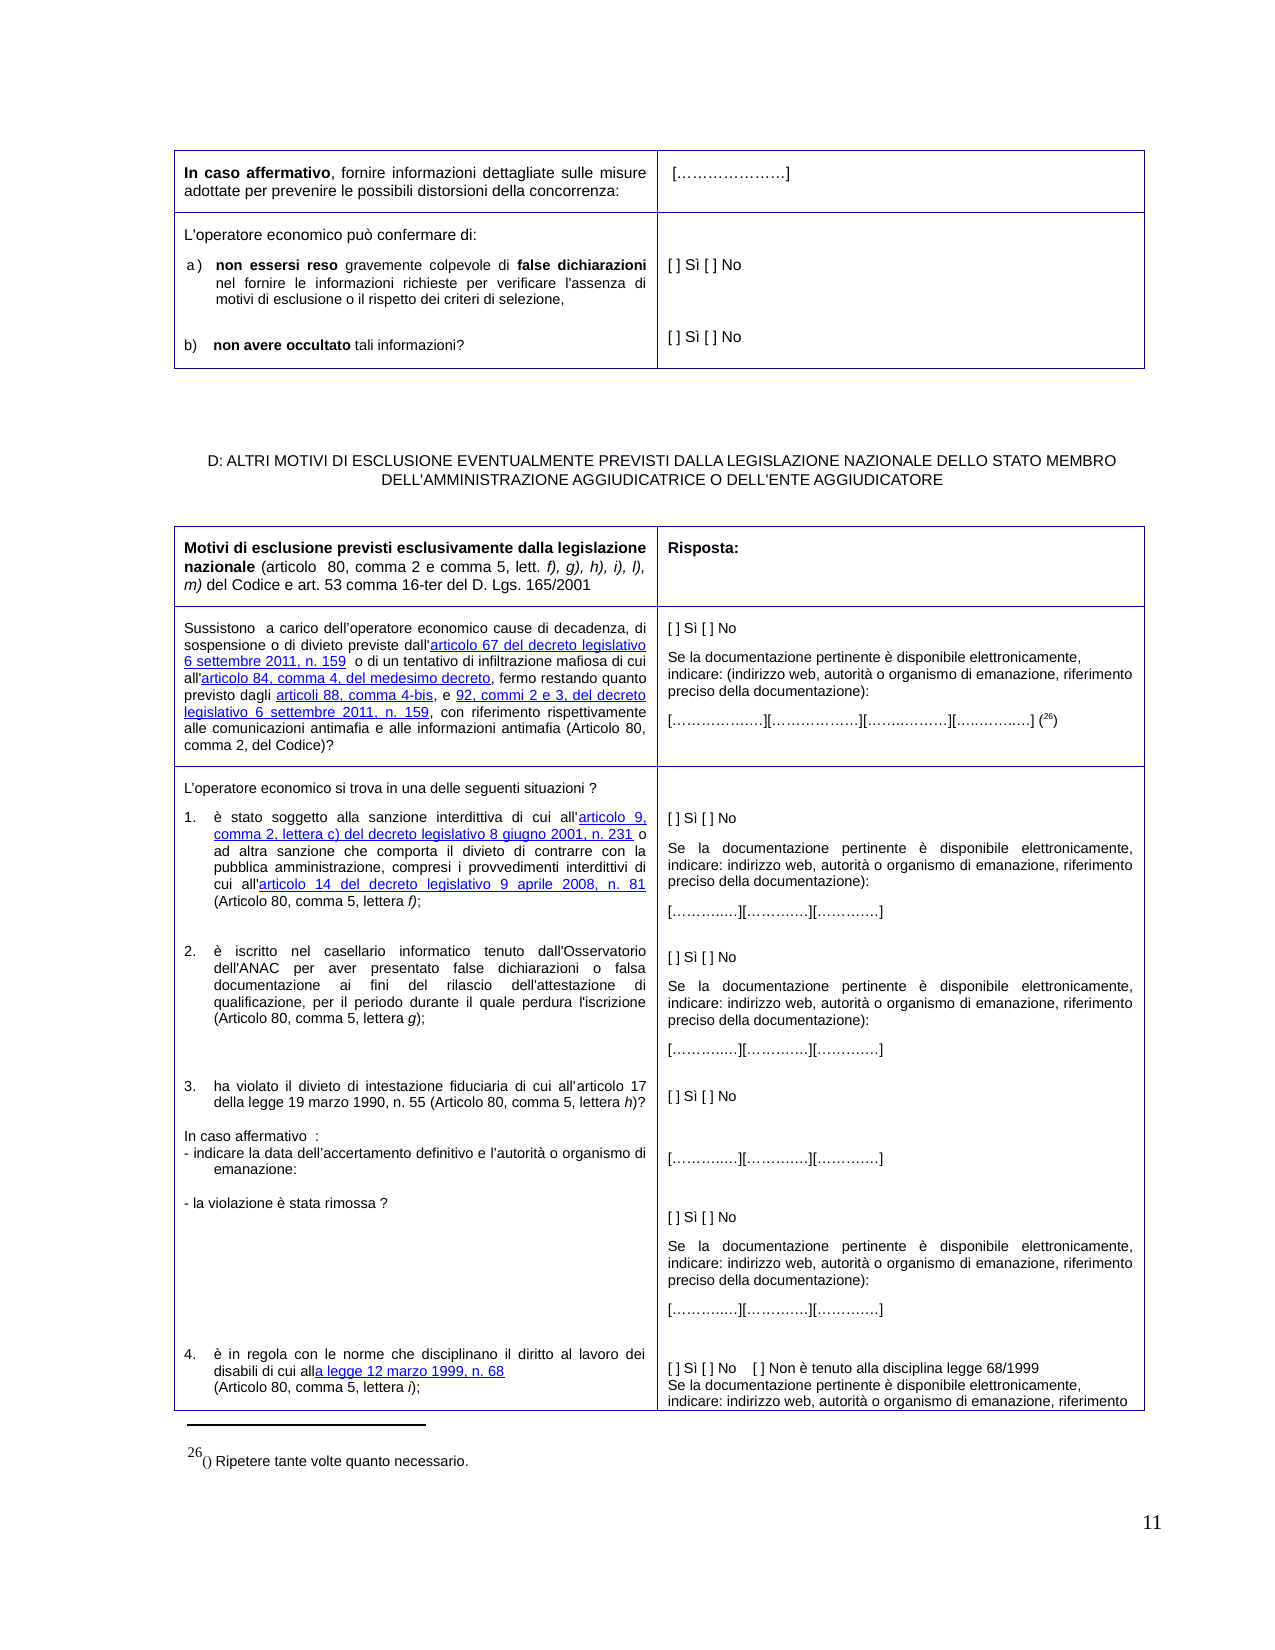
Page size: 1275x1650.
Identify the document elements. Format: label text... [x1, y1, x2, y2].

table_header Motivi di esclusione previsti esclusivamente dalla legislazione nazionale (articolo 80, comma 2 e comma 5, lett. f), g), h), i), l), m) del Codice e art. 53 comma 16-ter del D. Lgs. 165/2001 [175, 527, 657, 606]
table_cell [ ] Sì [ ] No [ ] Sì [ ] No [658, 213, 1144, 368]
table_cell L'operatore economico può confermare di: non essersi reso gravemente colpevole di false dichiarazioni nel fornire le informazioni richieste per verificare l'assenza di motivi di esclusione o il rispetto dei criteri di selezione, b) non avere occultato tali informazioni? [175, 213, 657, 368]
table_cell L’operatore economico si trova in una delle seguenti situazioni ? è stato soggetto alla sanzione interdittiva di cui all'articolo 9, comma 2, lettera c) del decreto legislativo 8 giugno 2001, n. 231 o ad altra sanzione che comporta il divieto di contrarre con la pubblica amministrazione, compresi i provvedimenti interdittivi di cui all'articolo 14 del decreto legislativo 9 aprile 2008, n. 81 (Articolo 80, comma 5, lettera f); è iscritto nel casellario informatico tenuto dall'Osservatorio dell'ANAC per aver presentato false dichiarazioni o falsa documentazione ai fini del rilascio dell'attestazione di qualificazione, per il periodo durante il quale perdura l'iscrizione (Articolo 80, comma 5, lettera g); ha violato il divieto di intestazione fiduciaria di cui all'articolo 17 della legge 19 marzo 1990, n. 55 (Articolo 80, comma 5, lettera h)? In caso affermativo : - indicare la data dell’accertamento definitivo e l’autorità o organismo di emanazione: - la violazione è stata rimossa ? è in regola con le norme che disciplinano il diritto al lavoro dei disabili di cui alla legge 12 marzo 1999, n. 68 (Articolo 80, comma 5, lettera i); è stato vittima dei reati previsti e puniti dagli articoli 317 e 629 del codice penale aggravati ai sensi dell'articolo 7 del decreto-legge 13 maggio 1991, n. 152, convertito, con modificazioni, dalla legge 12 luglio 1991, n. 203? In caso affermativo: - ha denunciato i fatti all’autorità giudiziaria? - ricorrono i casi previsti all’articolo 4, primo comma, della Legge 24 novembre 1981, n. 689 (articolo 80, comma 5, lettera l) ? si trova rispetto ad un altro partecipante alla medesima procedura di affidamento, in una situazione di controllo di cui all'articolo 2359 del codice civile o in una qualsiasi relazione, anche di fatto, se la situazione di controllo o la relazione comporti che le offerte sono imputabili ad un unico centro decisionale (articolo 80, comma 5, lettera m)? [175, 767, 657, 1410]
table_cell Sussistono a carico dell’operatore economico cause di decadenza, di sospensione o di divieto previste dall'articolo 67 del decreto legislativo 6 settembre 2011, n. 159 o di un tentativo di infiltrazione mafiosa di cui all'articolo 84, comma 4, del medesimo decreto, fermo restando quanto previsto dagli articoli 88, comma 4-bis, e 92, commi 2 e 3, del decreto legislativo 6 settembre 2011, n. 159, con riferimento rispettivamente alle comunicazioni antimafia e alle informazioni antimafia (Articolo 80, comma 2, del Codice)? [175, 607, 657, 766]
table_cell […………………] [658, 151, 1144, 212]
title D: Altri motivi di esclusione eventualmente previsti dalla legislazione nazionale dello Stato membro dell'amministrazione aggiudicatrice o dell'ente aggiudicatore [187, 452, 1137, 488]
table_cell [ ] Sì [ ] No Se la documentazione pertinente è disponibile elettronicamente, indicare: indirizzo web, autorità o organismo di emanazione, riferimento preciso della documentazione): [………..…][……….…][……….…] [ ] Sì [ ] No Se la documentazione pertinente è disponibile elettronicamente, indicare: indirizzo web, autorità o organismo di emanazione, riferimento preciso della documentazione): [………..…][……….…][……….…] [ ] Sì [ ] No [………..…][……….…][……….…] [ ] Sì [ ] No Se la documentazione pertinente è disponibile elettronicamente, indicare: indirizzo web, autorità o organismo di emanazione, riferimento preciso della documentazione): [………..…][……….…][……….…] [ ] Sì [ ] No [ ] Non è tenuto alla disciplina legge 68/1999 Se la documentazione pertinente è disponibile elettronicamente, indicare: indirizzo web, autorità o organismo di emanazione, riferimento [658, 767, 1144, 1410]
table_cell [ ] Sì [ ] No Se la documentazione pertinente è disponibile elettronicamente, indicare: (indirizzo web, autorità o organismo di emanazione, riferimento preciso della documentazione): […………….…][………………][……..………][…..……..…] () [658, 607, 1144, 766]
table_cell In caso affermativo, fornire informazioni dettagliate sulle misure adottate per prevenire le possibili distorsioni della concorrenza: [175, 151, 657, 212]
table_header Risposta: [658, 527, 1144, 606]
